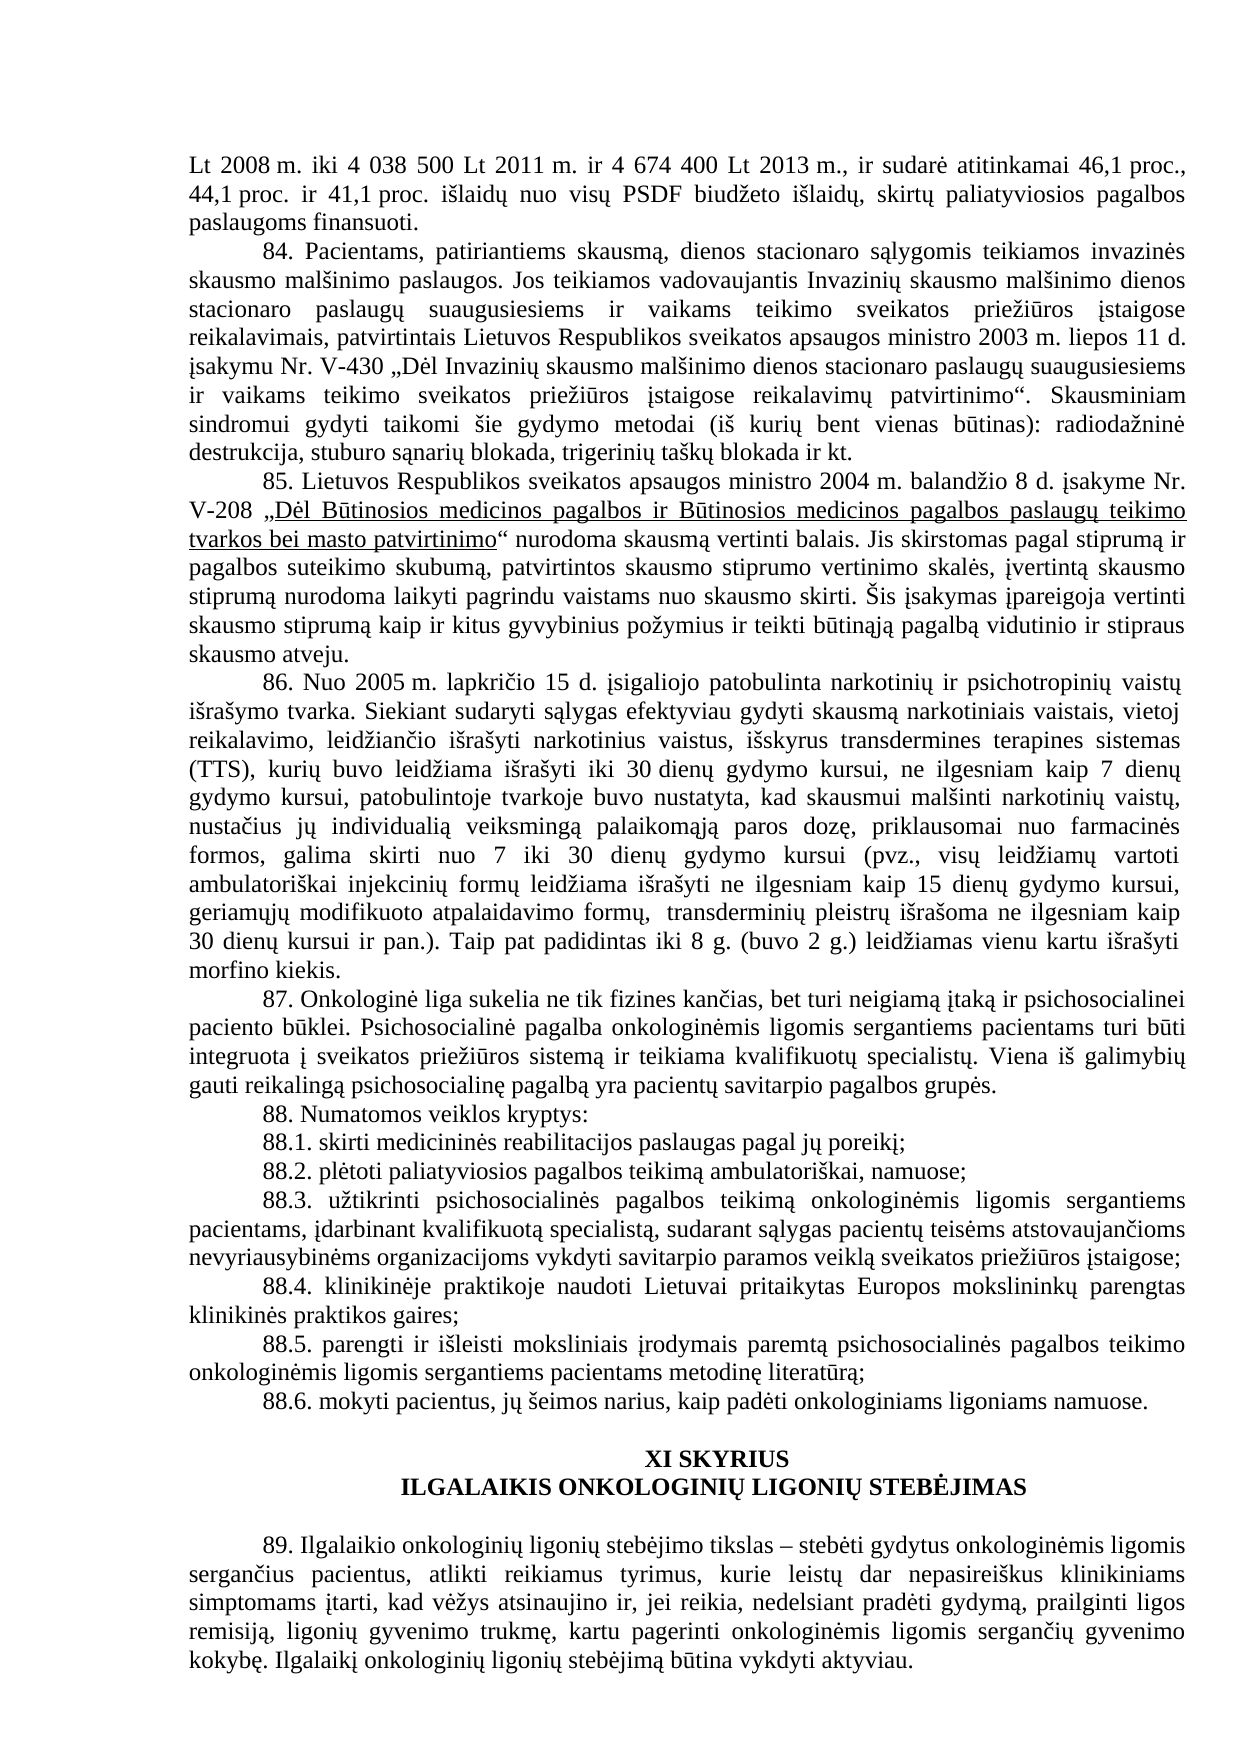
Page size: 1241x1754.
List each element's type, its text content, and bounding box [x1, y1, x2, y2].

text 85. Lietuvos Respublikos sveikatos apsaugos ministro 2004 m. balandžio 8 d. įsakyme Nr. V-208 „Dėl Būtinosios medicinos pagalbos ir Būtinosios medicinos pagalbos paslaugų teikimo tvarkos bei masto patvirtinimo“ nurodoma skausmą vertinti balais. Jis skirstomas pagal stiprumą ir pagalbos suteikimo skubumą, patvirtintos skausmo stiprumo vertinimo skalės, įvertintą skausmo stiprumą nurodoma laikyti pagrindu vaistams nuo skausmo skirti. Šis įsakymas įpareigoja vertinti skausmo stiprumą kaip ir kitus gyvybinius požymius ir teikti būtinąją pagalbą vidutinio ir stipraus skausmo atveju. [188, 466, 1186, 667]
text XI SKYRIUS [247, 1444, 1186, 1472]
text 88.2. plėtoti paliatyviosios pagalbos teikimą ambulatoriškai, namuose; [188, 1156, 1186, 1185]
text 87. Onkologinė liga sukelia ne tik fizines kančias, bet turi neigiamą įtaką ir psichosocialinei paciento būklei. Psichosocialinė pagalba onkologinėmis ligomis sergantiems pacientams turi būti integruota į sveikatos priežiūros sistemą ir teikiama kvalifikuotų specialistų. Viena iš galimybių gauti reikalingą psichosocialinę pagalbą yra pacientų savitarpio pagalbos grupės. [188, 984, 1187, 1099]
text 88.5. parengti ir išleisti moksliniais įrodymais paremtą psichosocialinės pagalbos teikimo onkologinėmis ligomis sergantiems pacientams metodinę literatūrą; [188, 1329, 1186, 1386]
text 86. Nuo 2005 m. lapkričio 15 d. įsigaliojo patobulinta narkotinių ir psichotropinių vaistų išrašymo tvarka. Siekiant sudaryti sąlygas efektyviau gydyti skausmą narkotiniais vaistais, vietoj reikalavimo, leidžiančio išrašyti narkotinius vaistus, išskyrus transdermines terapines sistemas (TTS), kurių buvo leidžiama išrašyti iki 30 dienų gydymo kursui, ne ilgesniam kaip 7 dienų gydymo kursui, patobulintoje tvarkoje buvo nustatyta, kad skausmui malšinti narkotinių vaistų, nustačius jų individualią veiksmingą palaikomąją paros dozę, priklausomai nuo farmacinės formos, galima skirti nuo 7 iki 30 dienų gydymo kursui (pvz., visų leidžiamų vartoti ambulatoriškai injekcinių formų leidžiama išrašyti ne ilgesniam kaip 15 dienų gydymo kursui, geriamųjų modifikuoto atpalaidavimo formų, transderminių pleistrų išrašoma ne ilgesniam kaip 30 dienų kursui ir pan.). Taip pat padidintas iki 8 g. (buvo 2 g.) leidžiamas vienu kartu išrašyti morfino kiekis. [188, 667, 1181, 984]
text 84. Pacientams, patiriantiems skausmą, dienos stacionaro sąlygomis teikiamos invazinės skausmo malšinimo paslaugos. Jos teikiamos vadovaujantis Invazinių skausmo malšinimo dienos stacionaro paslaugų suaugusiesiems ir vaikams teikimo sveikatos priežiūros įstaigose reikalavimais, patvirtintais Lietuvos Respublikos sveikatos apsaugos ministro 2003 m. liepos 11 d. įsakymu Nr. V-430 „Dėl Invazinių skausmo malšinimo dienos stacionaro paslaugų suaugusiesiems ir vaikams teikimo sveikatos priežiūros įstaigose reikalavimų patvirtinimo“. Skausminiam sindromui gydyti taikomi šie gydymo metodai (iš kurių bent vienas būtinas): radiodažninė destrukcija, stuburo sąnarių blokada, trigerinių taškų blokada ir kt. [188, 236, 1186, 466]
text 88.6. mokyti pacientus, jų šeimos narius, kaip padėti onkologiniams ligoniams namuose. [188, 1386, 1186, 1415]
text 88. Numatomos veiklos kryptys: [188, 1099, 1186, 1127]
text 88.3. užtikrinti psichosocialinės pagalbos teikimą onkologinėmis ligomis sergantiems pacientams, įdarbinant kvalifikuotą specialistą, sudarant sąlygas pacientų teisėms atstovaujančioms nevyriausybinėms organizacijoms vykdyti savitarpio paramos veiklą sveikatos priežiūros įstaigose; [188, 1185, 1186, 1271]
text ILGALAIKIS ONKOLOGINIŲ LIGONIŲ STEBĖJIMAS [247, 1472, 1186, 1501]
text 89. Ilgalaikio onkologinių ligonių stebėjimo tikslas – stebėti gydytus onkologinėmis ligomis sergančius pacientus, atlikti reikiamus tyrimus, kurie leistų dar nepasireiškus klinikiniams simptomams įtarti, kad vėžys atsinaujino ir, jei reikia, nedelsiant pradėti gydymą, prailginti ligos remisiją, ligonių gyvenimo trukmę, kartu pagerinti onkologinėmis ligomis sergančių gyvenimo kokybę. Ilgalaikį onkologinių ligonių stebėjimą būtina vykdyti aktyviau. [188, 1530, 1186, 1674]
text 88.1. skirti medicininės reabilitacijos paslaugas pagal jų poreikį; [188, 1127, 1186, 1156]
text Lt 2008 m. iki 4 038 500 Lt 2011 m. ir 4 674 400 Lt 2013 m., ir sudarė atitinkamai 46,1 proc., 44,1 proc. ir 41,1 proc. išlaidų nuo visų PSDF biudžeto išlaidų, skirtų paliatyviosios pagalbos paslaugoms finansuoti. [188, 150, 1186, 236]
text 88.4. klinikinėje praktikoje naudoti Lietuvai pritaikytas Europos mokslininkų parengtas klinikinės praktikos gaires; [188, 1271, 1186, 1329]
